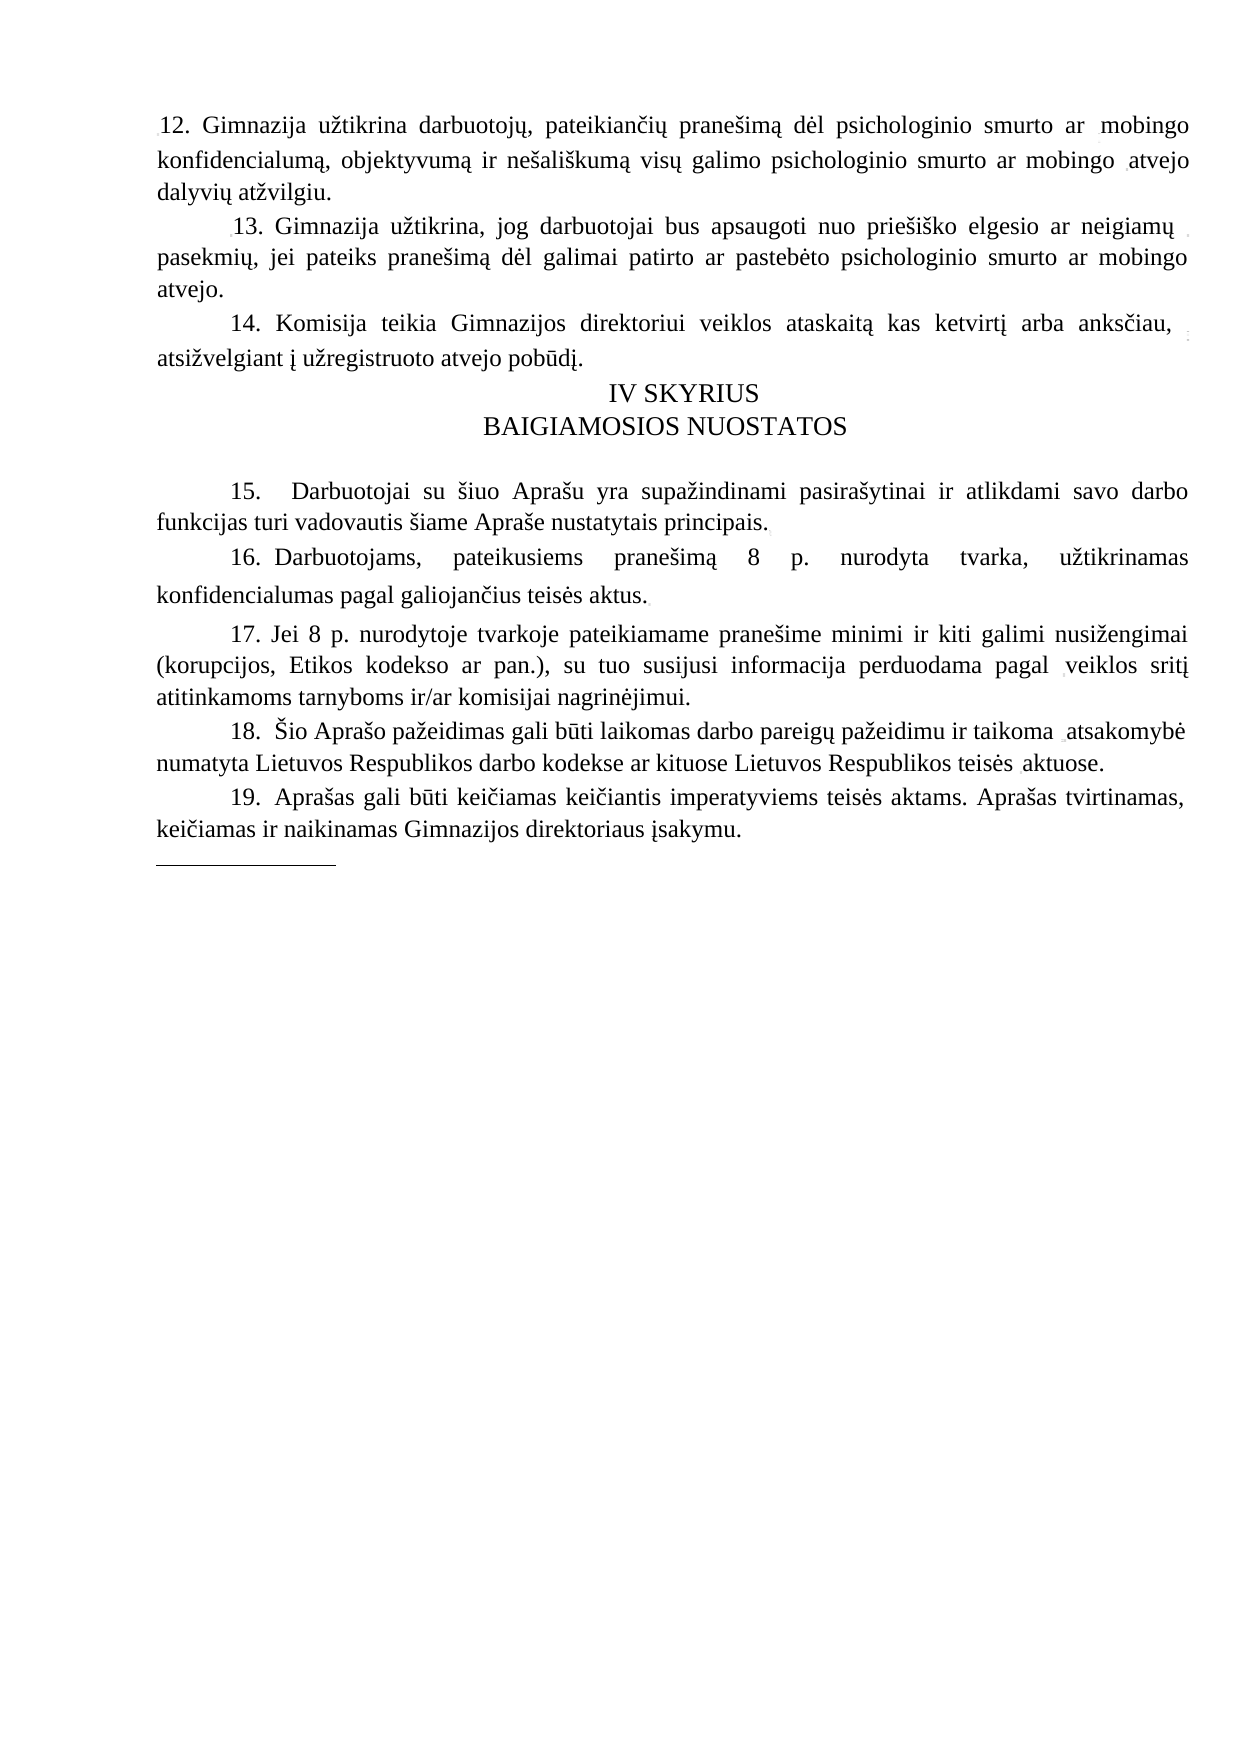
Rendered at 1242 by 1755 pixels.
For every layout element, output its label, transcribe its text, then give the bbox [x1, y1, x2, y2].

list Šio Aprašo pažeidimas gali būti laikomas darbo pareigų pažeidimu ir taikoma atsakomybė numatyta Lietuvos Respublikos darbo kodekse ar kituose Lietuvos Respublikos teisės aktuose. [156, 716, 1185, 777]
text 13. Gimnazija užtikrina, jog darbuotojai bus apsaugoti nuo priešiško elgesio ar neigiamų pasekmių, jei pateiks pranešimą dėl galimai patirto ar pastebėto psichologinio smurto ar mobingo atvejo. [157, 211, 1189, 303]
list Aprašas gali būti keičiamas keičiantis imperatyviems teisės aktams. Aprašas tvirtinamas, keičiamas ir naikinamas Gimnazijos direktoriaus įsakymu. [156, 782, 1185, 842]
text 12. Gimnazija užtikrina darbuotojų, pateikiančių pranešimą dėl psichologinio smurto ar mobingo konfidencialumą, objektyvumą ir nešališkumą visų galimo psichologinio smurto ar mobingo atvejo dalyvių atžvilgiu. [157, 110, 1189, 205]
list Darbuotojams, pateikusiems pranešimą 8 p. nurodyta tvarka, užtikrinamas konfidencialumas pagal galiojančius teisės aktus. [156, 542, 1189, 609]
text BAIGIAMOSIOS NUOSTATOS [184, 410, 1147, 441]
text 14. Komisija teikia Gimnazijos direktoriui veiklos ataskaitą kas ketvirtį arba anksčiau, atsižvelgiant į užregistruoto atvejo pobūdį. [157, 308, 1189, 372]
text IV SKYRIUS [184, 377, 1184, 408]
list Darbuotojai su šiuo Aprašu yra supažindinami pasirašytinai ir atlikdami savo darbo funkcijas turi vadovautis šiame Apraše nustatytais principais. [156, 476, 1189, 536]
text 17. Jei 8 p. nurodytoje tvarkoje pateikiamame pranešime minimi ir kiti galimi nusižengimai (korupcijos, Etikos kodekso ar pan.), su tuo susijusi informacija perduodama pagal veiklos sritį atitinkamoms tarnyboms ir/ar komisijai nagrinėjimui. [156, 619, 1189, 711]
